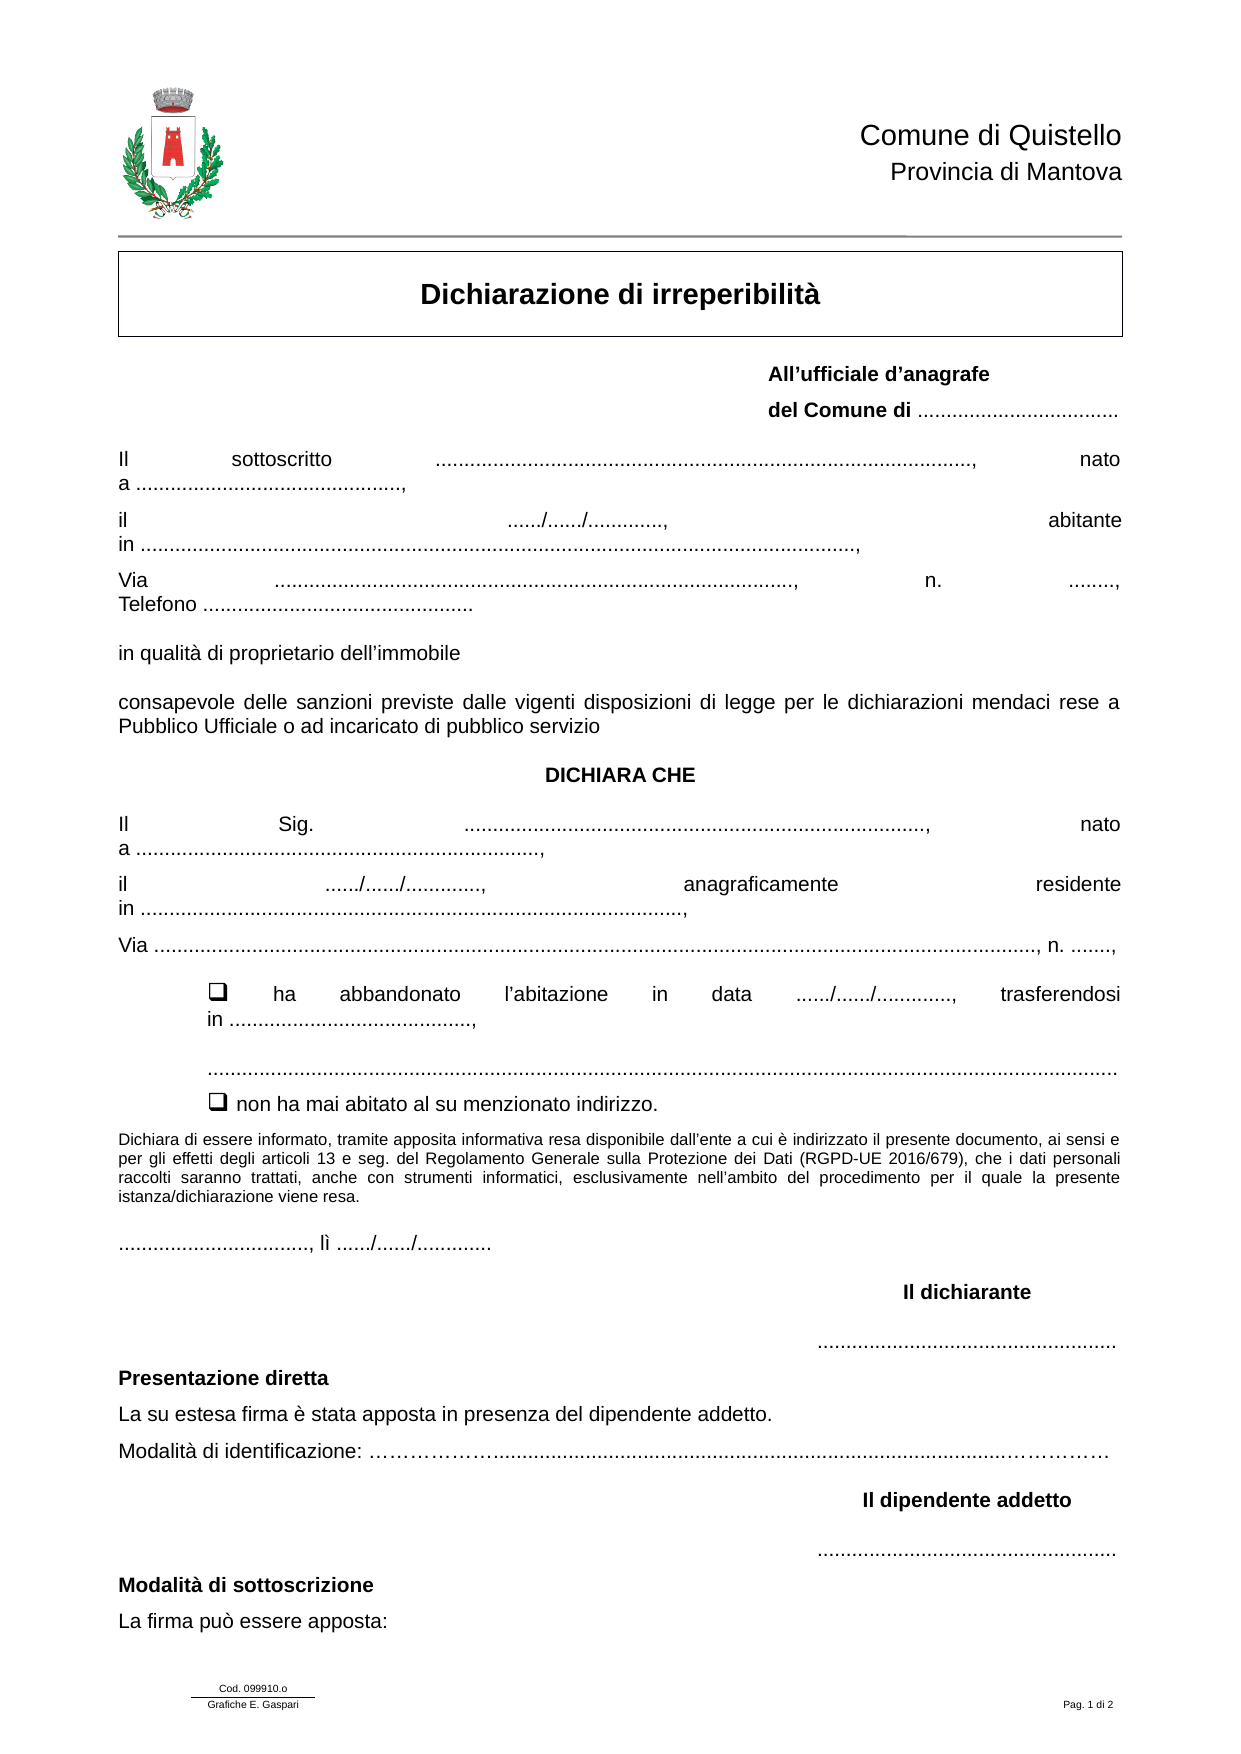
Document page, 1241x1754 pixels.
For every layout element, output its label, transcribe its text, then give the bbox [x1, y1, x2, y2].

subtitle All’ufficiale d’anagrafe [768, 362, 1122, 386]
table_header Dichiarazione di irreperibilità [119, 252, 1122, 336]
picture [122, 87, 224, 219]
subtitle Via .........................................................................................., n. ........, Telefono ............................................... [118, 568, 1122, 616]
text  ha abbandonato l’abitazione in data ....../....../............., trasferendosi in .........................................., [207, 982, 1122, 1031]
subtitle in qualità di proprietario dell’immobile [118, 641, 1122, 665]
text ................................., lì ....../....../............. [118, 1231, 1122, 1255]
text Modalità di identificazione: ……………….........................................................................................…………… [118, 1438, 1122, 1462]
text Comune di Quistello [224, 118, 1122, 152]
text Il dichiarante [812, 1280, 1122, 1304]
subtitle consapevole delle sanzioni previste dalle vigenti disposizioni di legge per le dichiarazioni mendaci rese a Pubblico Ufficiale o ad incaricato di pubblico servizio [118, 690, 1122, 738]
subtitle DICHIARA CHE [118, 763, 1122, 787]
text .................................................... [812, 1329, 1122, 1353]
subtitle il ....../....../............., abitante in ............................................................................................................................, [118, 508, 1122, 556]
text Il Sig. ................................................................................, nato a ......................................................................, [118, 812, 1122, 860]
text Il dipendente addetto [812, 1487, 1122, 1511]
text La su estesa firma è stata apposta in presenza del dipendente addetto. [118, 1402, 1122, 1426]
text  non ha mai abitato al su menzionato indirizzo. [207, 1092, 1122, 1117]
text Dichiara di essere informato, tramite apposita informativa resa disponibile dall’ente a cui è indirizzato il presente documento, ai sensi e per gli effetti degli articoli 13 e seg. del Regolamento Generale sulla Protezione dei Dati (RGPD-UE 2016/679), che i dati personali raccolti saranno trattati, anche con strumenti informatici, esclusivamente nell’ambito del procedimento per il quale la presente istanza/dichiarazione viene resa. [118, 1129, 1122, 1206]
text Via ........................................................................................................................................................., n. ......., [118, 933, 1122, 957]
text .............................................................................................................................................................. [207, 1056, 1122, 1079]
text il ....../....../............., anagraficamente residente in .............................................................................................., [118, 872, 1122, 920]
subtitle Presentazione diretta [118, 1366, 1122, 1389]
subtitle Il sottoscritto ............................................................................................., nato a .............................................., [118, 447, 1122, 495]
text Modalità di sottoscrizione [118, 1573, 1122, 1597]
text .................................................... [812, 1536, 1122, 1560]
text La firma può essere apposta: [118, 1609, 1122, 1633]
subtitle del Comune di ................................... [768, 398, 1122, 422]
text Provincia di Mantova [224, 157, 1122, 185]
